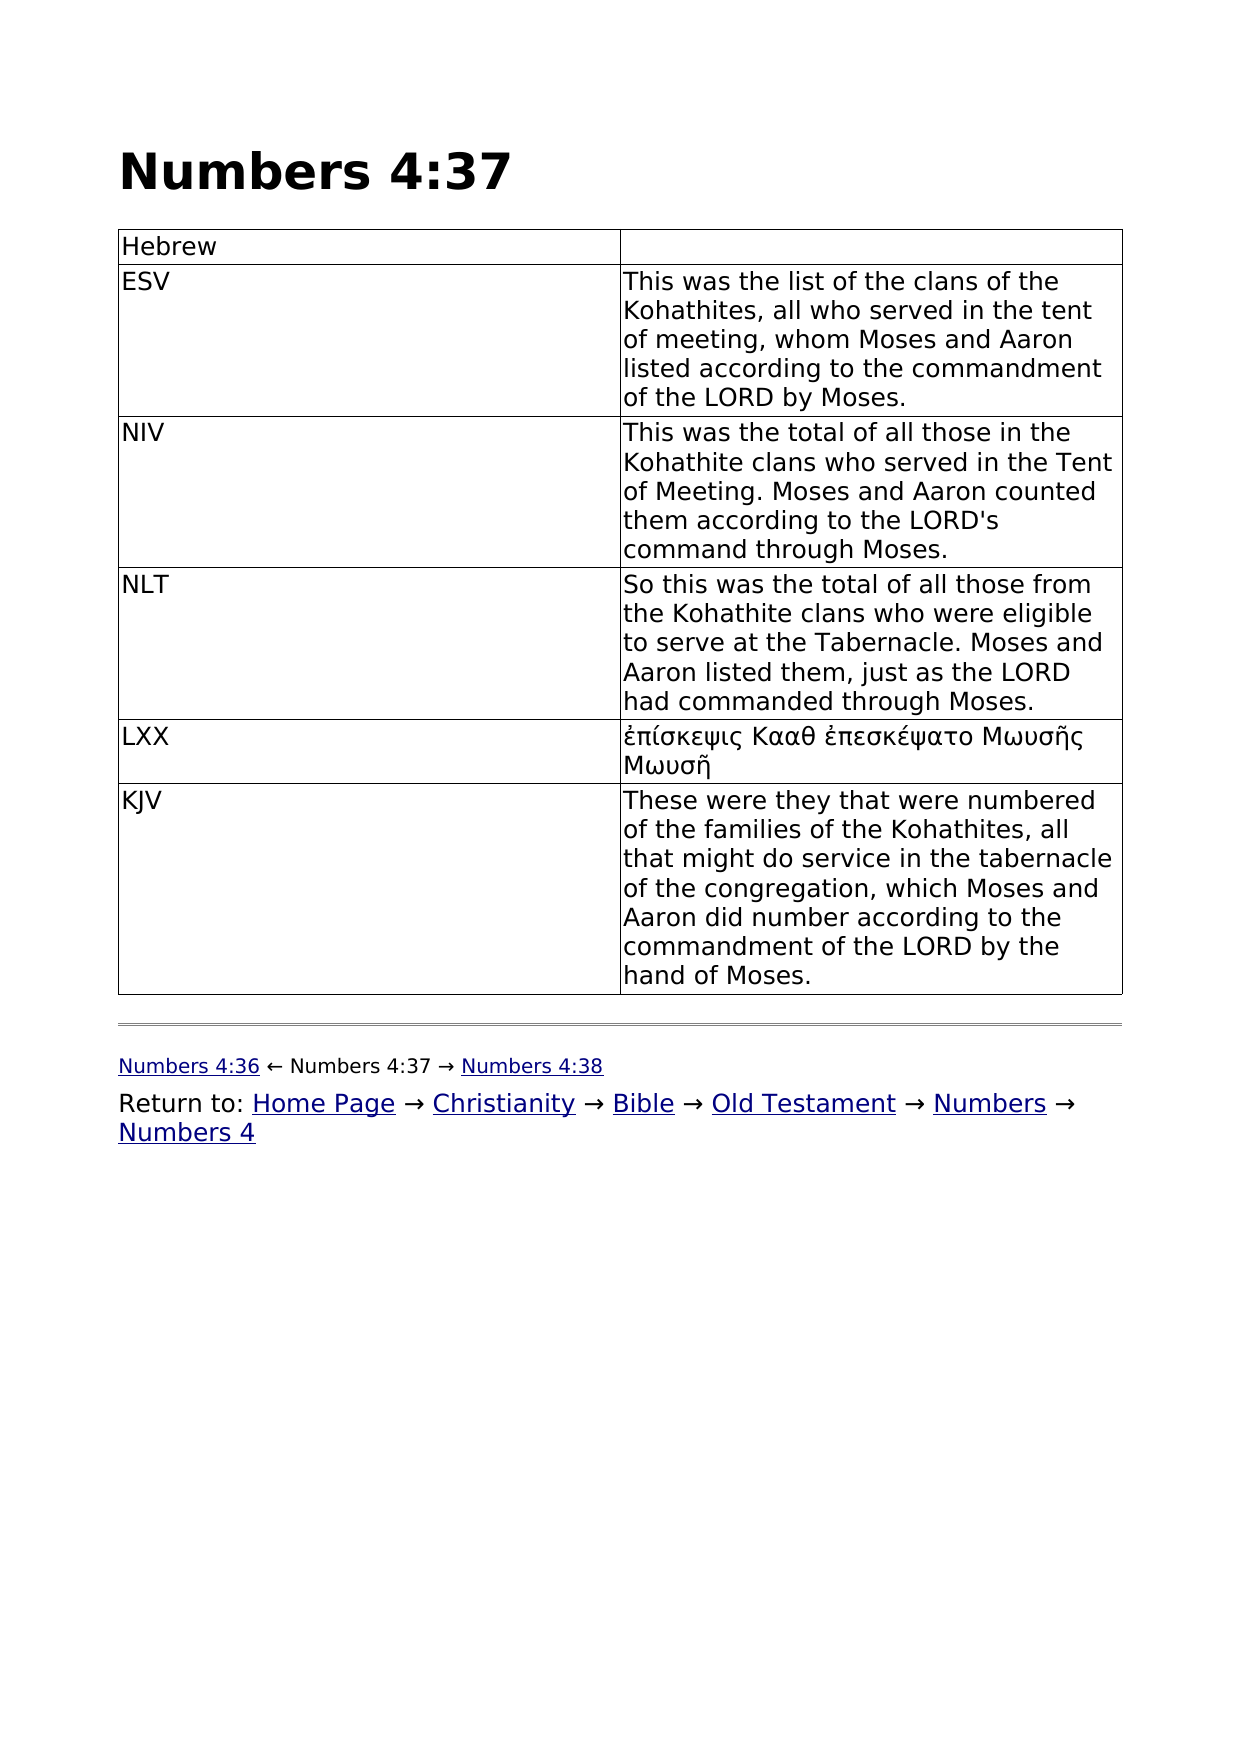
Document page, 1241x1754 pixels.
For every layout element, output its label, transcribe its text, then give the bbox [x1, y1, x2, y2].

table_header Hebrew [119, 230, 620, 264]
text Return to: Home Page → Christianity → Bible → Old Testament → Numbers → Numbers 4 [118, 1089, 1122, 1147]
table_cell This was the total of all those in the Kohathite clans who served in the Tent of Meeting. Moses and Aaron counted them according to the LORD's command through Moses. [621, 417, 1122, 567]
table_cell This was the list of the clans of the Kohathites, all who served in the tent of meeting, whom Moses and Aaron listed according to the commandment of the LORD by Moses. [621, 265, 1122, 416]
table_cell LXX [119, 720, 620, 783]
table_cell KJV [119, 784, 620, 993]
table_header [621, 230, 1122, 264]
table_cell NIV [119, 417, 620, 567]
table_cell So this was the total of all those from the Kohathite clans who were eligible to serve at the Tabernacle. Moses and Aaron listed them, just as the LORD had commanded through Moses. [621, 568, 1122, 719]
subtitle Numbers 4:37 [118, 143, 1122, 201]
table_cell ἐπίσκεψις Κααθ ἐπεσκέψατο Μωυσῆς Μωυσῆ [621, 720, 1122, 783]
table_cell ESV [119, 265, 620, 416]
table_cell NLT [119, 568, 620, 719]
table_cell These were they that were numbered of the families of the Kohathites, all that might do service in the tabernacle of the congregation, which Moses and Aaron did number according to the commandment of the LORD by the hand of Moses. [621, 784, 1122, 993]
text Numbers 4:36 ← Numbers 4:37 → Numbers 4:38 [118, 1055, 1122, 1089]
